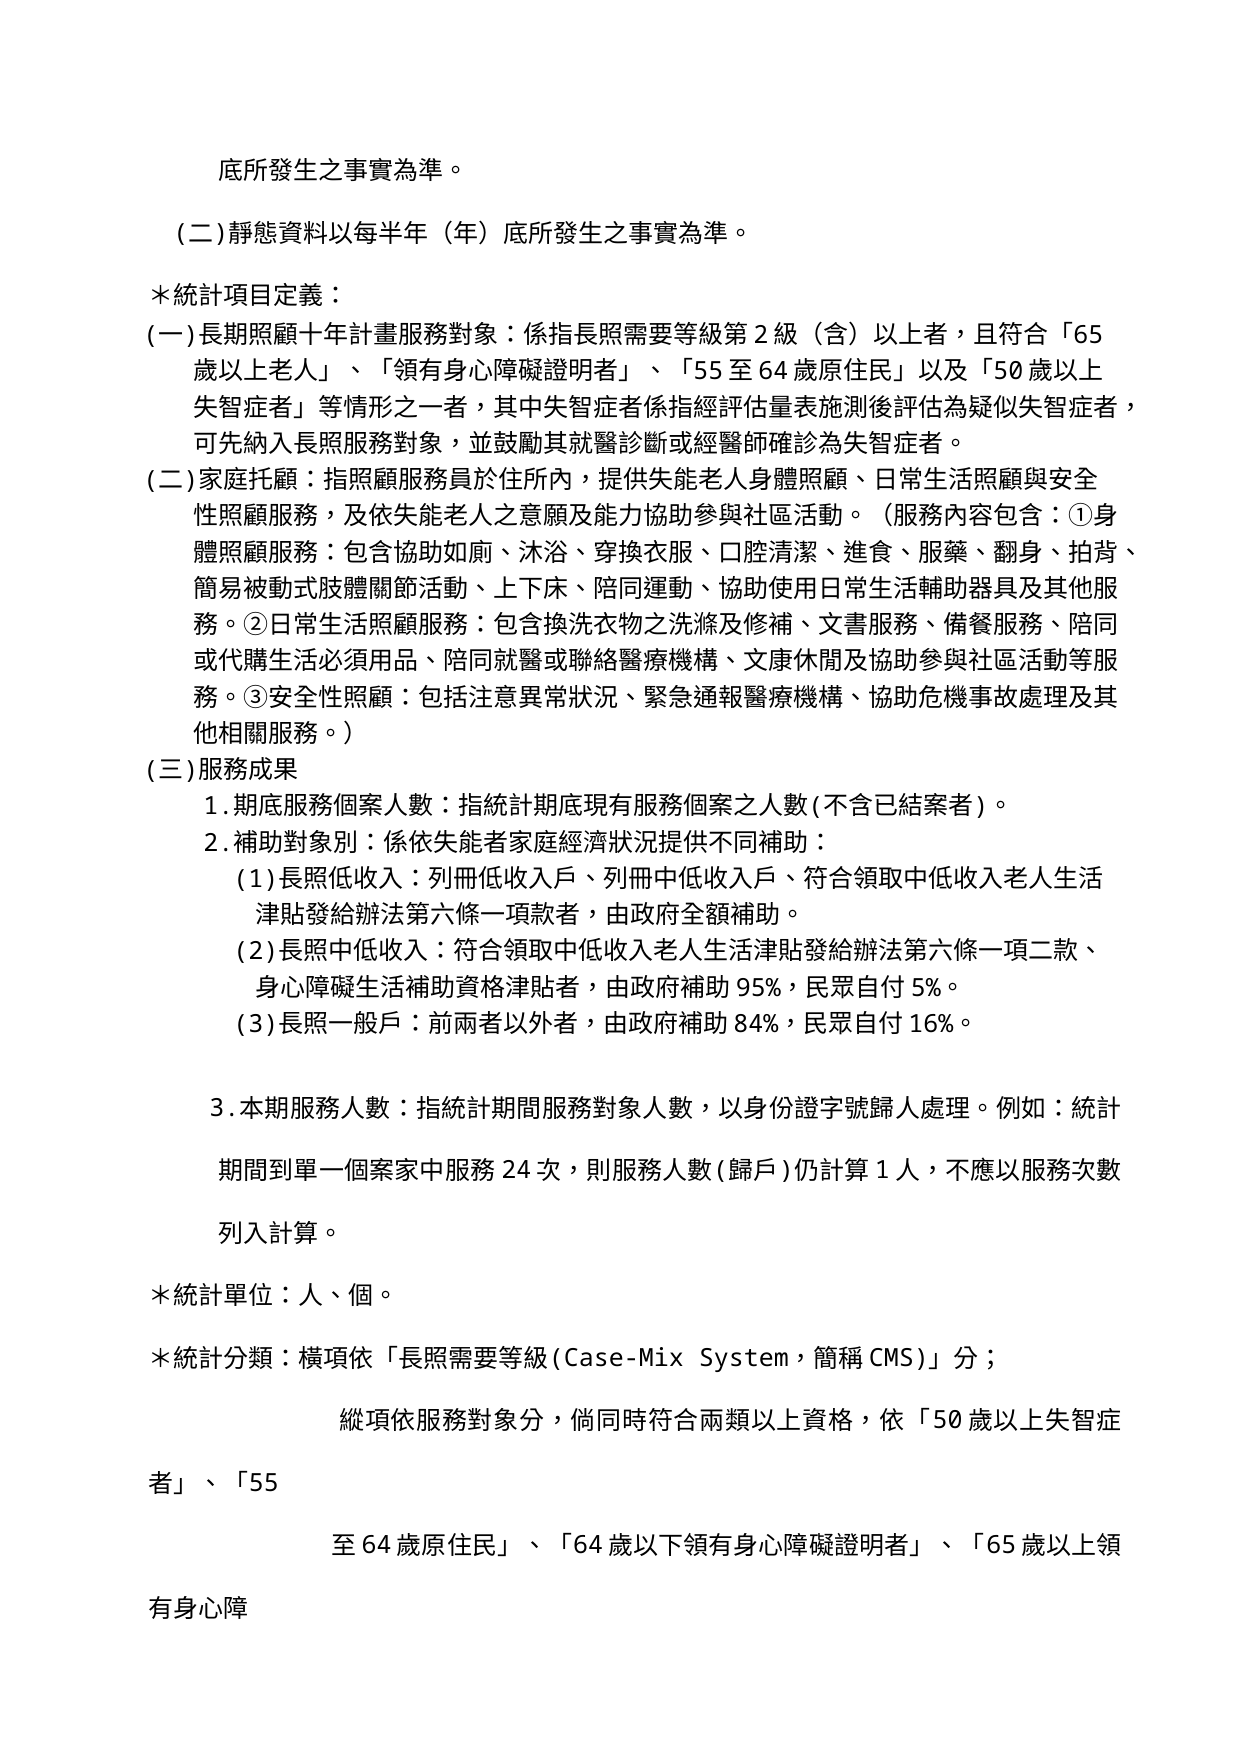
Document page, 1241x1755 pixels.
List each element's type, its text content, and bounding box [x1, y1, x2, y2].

text 3.本期服務人數：指統計期間服務對象人數，以身份證字號歸人處理。例如：統計期間到單一個案家中服務24次，則服務人數(歸戶)仍計算1人，不應以服務次數列入計算。 [118, 1064, 1122, 1252]
text 2.補助對象別：係依失能者家庭經濟狀況提供不同補助： [143, 822, 1122, 858]
text (二)家庭托顧：指照顧服務員於住所內，提供失能老人身體照顧、日常生活照顧與安全性照顧服務，及依失能老人之意願及能力協助參與社區活動。（服務內容包含：①身體照顧服務：包含協助如廁、沐浴、穿換衣服、口腔清潔、進食、服藥、翻身、拍背、簡易被動式肢體關節活動、上下床、陪同運動、協助使用日常生活輔助器具及其他服務。②日常生活照顧服務：包含換洗衣物之洗滌及修補、文書服務、備餐服務、陪同或代購生活必須用品、陪同就醫或聯絡醫療機構、文康休閒及協助參與社區活動等服務。③安全性照顧：包括注意異常狀況、緊急通報醫療機構、協助危機事故處理及其他相關服務。） [143, 459, 1122, 749]
text 1.期底服務個案人數：指統計期底現有服務個案之人數(不含已結案者)。 [143, 786, 1122, 822]
text ＊統計項目定義： [149, 252, 1122, 314]
text (一)長期照顧十年計畫服務對象：係指長照需要等級第2級（含）以上者，且符合「65歲以上老人」、「領有身心障礙證明者」、「55至64歲原住民」以及「50歲以上失智症者」等情形之一者，其中失智症者係指經評估量表施測後評估為疑似失智症者，可先納入長照服務對象，並鼓勵其就醫診斷或經醫師確診為失智症者。 [143, 314, 1122, 459]
text ＊統計分類：橫項依「長照需要等級(Case-Mix System，簡稱CMS)」分； [149, 1314, 1122, 1377]
text (二)靜態資料以每半年（年）底所發生之事實為準。 [143, 189, 1122, 252]
text (3)長照一般戶：前兩者以外者，由政府補助84%，民眾自付16%。 [143, 1003, 1122, 1039]
text (2)長照中低收入：符合領取中低收入老人生活津貼發給辦法第六條一項二款、身心障礙生活補助資格津貼者，由政府補助95%，民眾自付5%。 [143, 931, 1122, 1003]
text (1)長照低收入：列冊低收入戶、列冊中低收入戶、符合領取中低收入老人生活津貼發給辦法第六條一項款者，由政府全額補助。 [143, 858, 1122, 931]
text (三)服務成果 [143, 749, 1122, 786]
text 縱項依服務對象分，倘同時符合兩類以上資格，依「50歲以上失智症者」、「55 [149, 1377, 1122, 1502]
text 至64歲原住民」、「64歲以下領有身心障礙證明者」、「65歲以上領有身心障 [149, 1502, 1122, 1627]
text 底所發生之事實為準。 [143, 127, 1122, 189]
text ＊統計單位：人、個。 [149, 1252, 1122, 1314]
